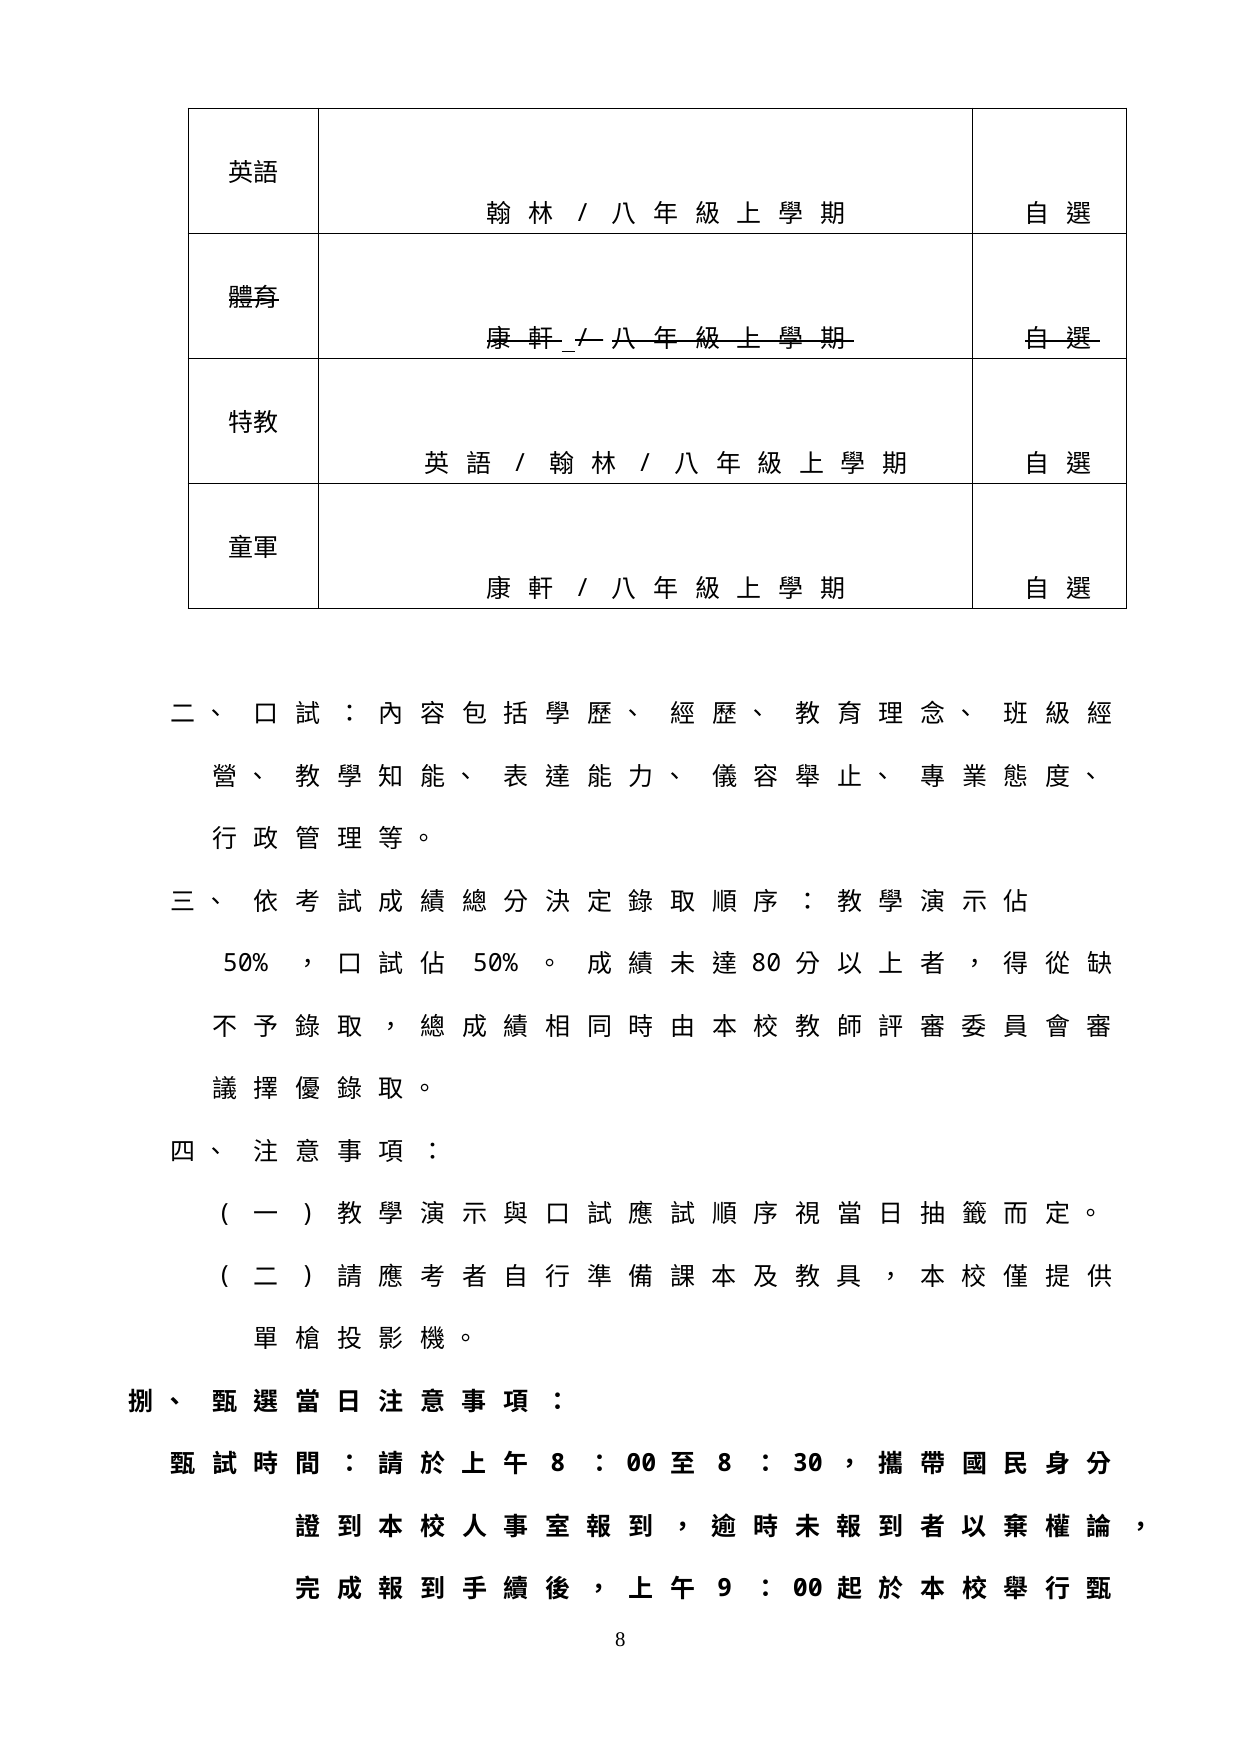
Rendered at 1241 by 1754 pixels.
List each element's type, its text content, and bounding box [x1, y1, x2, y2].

text 二、口試：內容包括學歷、經歷、教育理念、班級經營、教學知能、表達能力、儀容舉止、專業態度、行政管理等。 [149, 670, 1120, 858]
text (一)教學演示與口試應試順序視當日抽籤而定。 [164, 1170, 1120, 1233]
table_cell 自選 [973, 109, 1126, 233]
table_cell 體育 [189, 234, 318, 358]
table_cell 英語/翰林/八年級上學期 [319, 359, 972, 483]
text 捌、甄選當日注意事項： [120, 1358, 1120, 1420]
table_cell 童軍 [189, 484, 318, 608]
table_cell 翰林/八年級上學期 [319, 109, 972, 233]
table_cell 自選 [973, 359, 1126, 483]
text 三、依考試成績總分決定錄取順序：教學演示佔50%，口試佔50%。成績未達80分以上者，得從缺不予錄取，總成績相同時由本校教師評審委員會審議擇優錄取。 [149, 858, 1120, 1108]
text 四、注意事項： [149, 1108, 1120, 1170]
table_cell 自選 [973, 234, 1126, 358]
text (二)請應考者自行準備課本及教具，本校僅提供單槍投影機。 [164, 1233, 1120, 1358]
table_cell 康軒/八年級上學期 [319, 234, 972, 358]
table_cell 特教 [189, 359, 318, 483]
table_cell 康軒/八年級上學期 [319, 484, 972, 608]
text 甄試時間：請於上午8：00至8：30，攜帶國民身分證到本校人事室報到，逾時未報到者以棄權論，完成報到手續後，上午9：00起於本校舉行甄試(試場及甄試流程當天公布)；甄試開始經唱名3次仍未到者，該項成績以零分計。 [149, 1420, 1120, 1608]
table_cell 自選 [973, 484, 1126, 608]
table_cell 英語 [189, 109, 318, 233]
